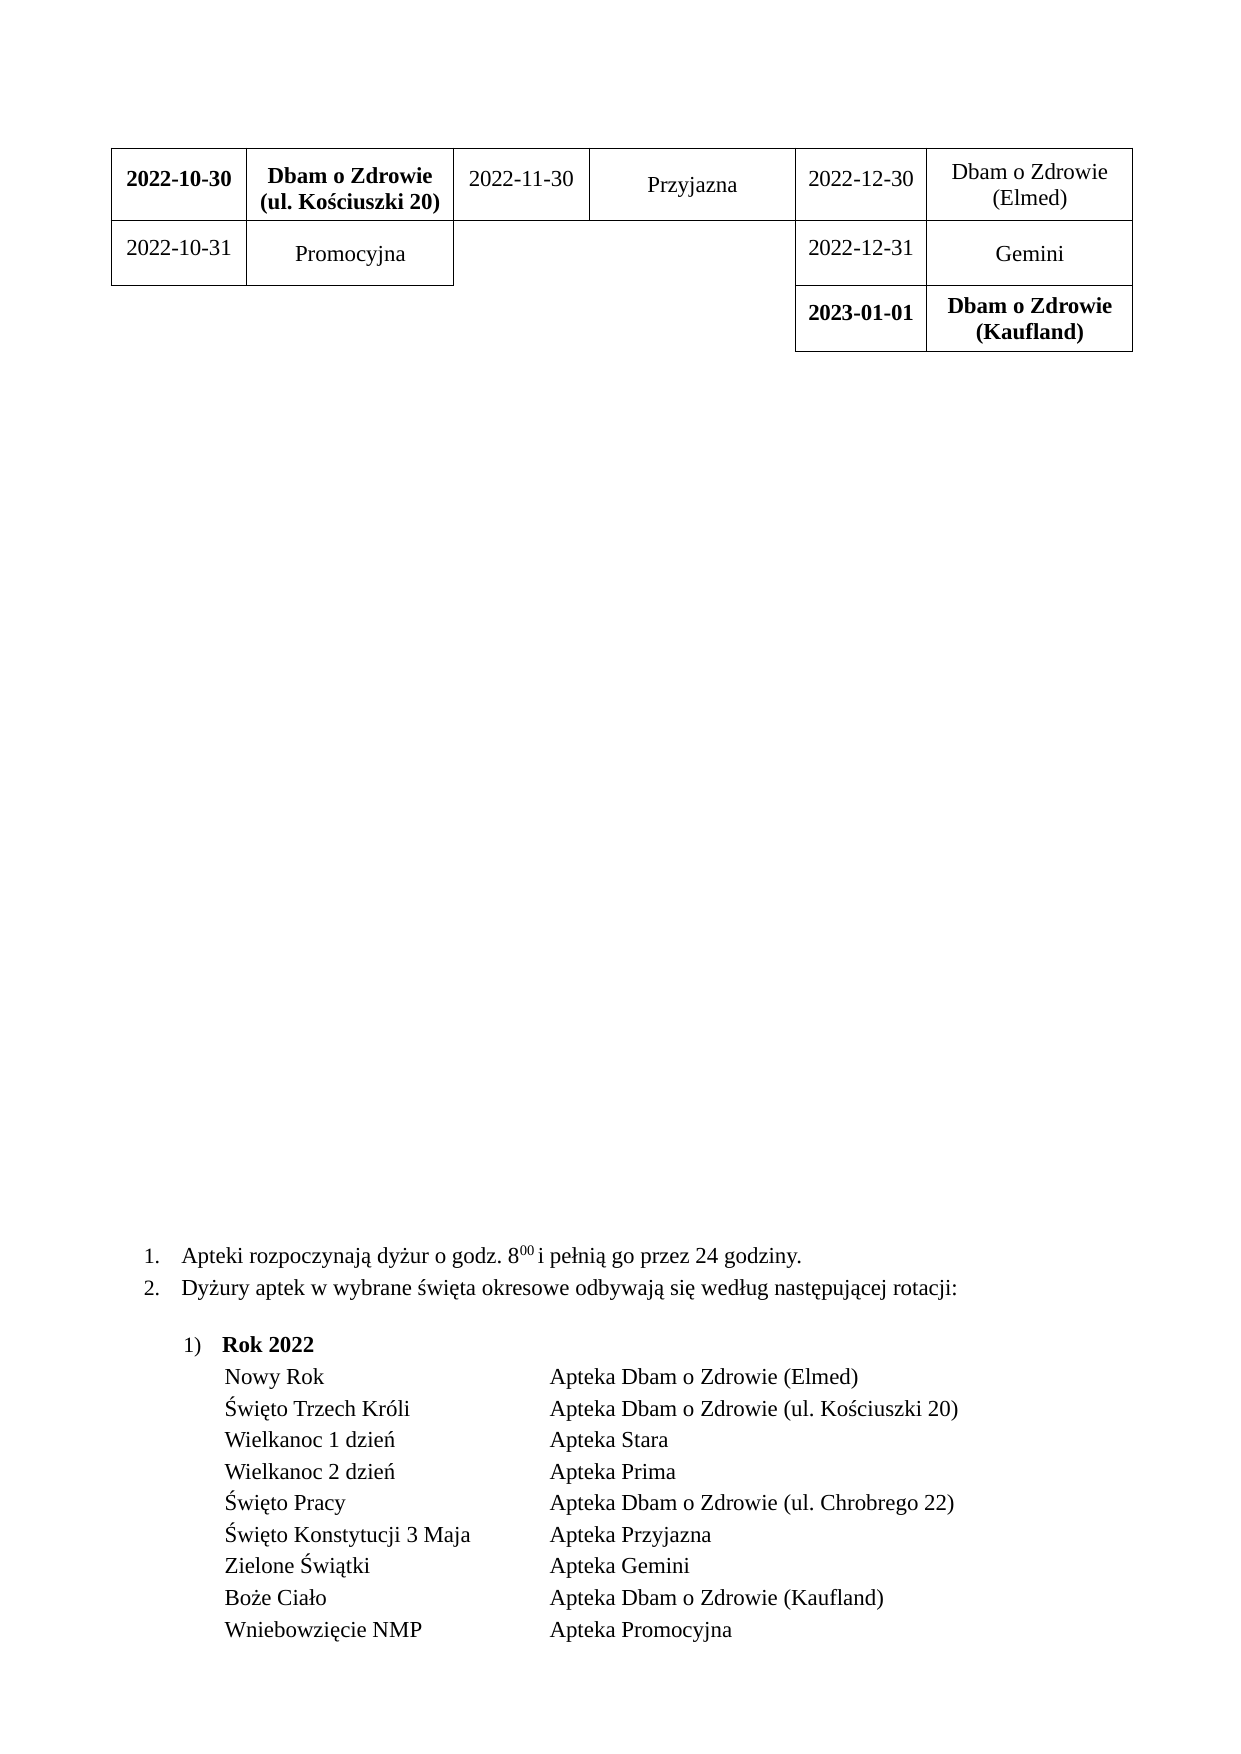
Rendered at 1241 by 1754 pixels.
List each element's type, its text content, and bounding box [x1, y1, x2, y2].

table_cell Przyjazna [590, 149, 795, 219]
text Wielkanoc 1 dzień Apteka Stara [106, 1426, 1134, 1453]
text Święto Pracy Apteka Dbam o Zdrowie (ul. Chrobrego 22) [106, 1489, 1134, 1516]
table_cell Dbam o Zdrowie (Kaufland) [927, 286, 1132, 351]
list Rok 2022 [106, 1332, 1134, 1358]
table_cell [454, 221, 589, 285]
table_cell Dbam o Zdrowie (Elmed) [927, 149, 1132, 219]
table_cell Gemini [927, 221, 1132, 285]
table_cell 2022-12-31 [796, 221, 926, 285]
text Święto Trzech Króli Apteka Dbam o Zdrowie (ul. Kościuszki 20) [106, 1395, 1134, 1421]
text Święto Konstytucji 3 Maja Apteka Przyjazna [106, 1521, 1134, 1547]
text Wielkanoc 2 dzień Apteka Prima [106, 1458, 1134, 1484]
table_cell [111, 286, 247, 351]
list Dyżury aptek w wybrane święta okresowe odbywają się według następującej rotacji: [143, 1274, 1134, 1300]
table_cell [589, 221, 795, 285]
table_cell 2022-10-31 [112, 221, 246, 285]
text Nowy Rok Apteka Dbam o Zdrowie (Elmed) [106, 1363, 1134, 1389]
table_cell 2022-12-30 [796, 149, 926, 219]
list Apteki rozpoczynają dyżur o godz. 800 i pełnią go przez 24 godziny. [143, 1242, 1134, 1268]
table_cell Promocyjna [247, 221, 453, 285]
table_cell 2023-01-01 [796, 286, 926, 351]
text Boże Ciało Apteka Dbam o Zdrowie (Kaufland) [106, 1584, 1134, 1610]
table_cell [589, 285, 795, 351]
table_cell Dbam o Zdrowie (ul. Kościuszki 20) [247, 149, 453, 219]
table_cell [453, 285, 589, 351]
text Zielone Świątki Apteka Gemini [106, 1552, 1134, 1579]
table_cell 2022-10-30 [112, 149, 246, 219]
table_cell 2022-11-30 [454, 149, 589, 219]
table_cell [247, 286, 453, 351]
text Wniebowzięcie NMP Apteka Promocyjna [106, 1616, 1134, 1642]
